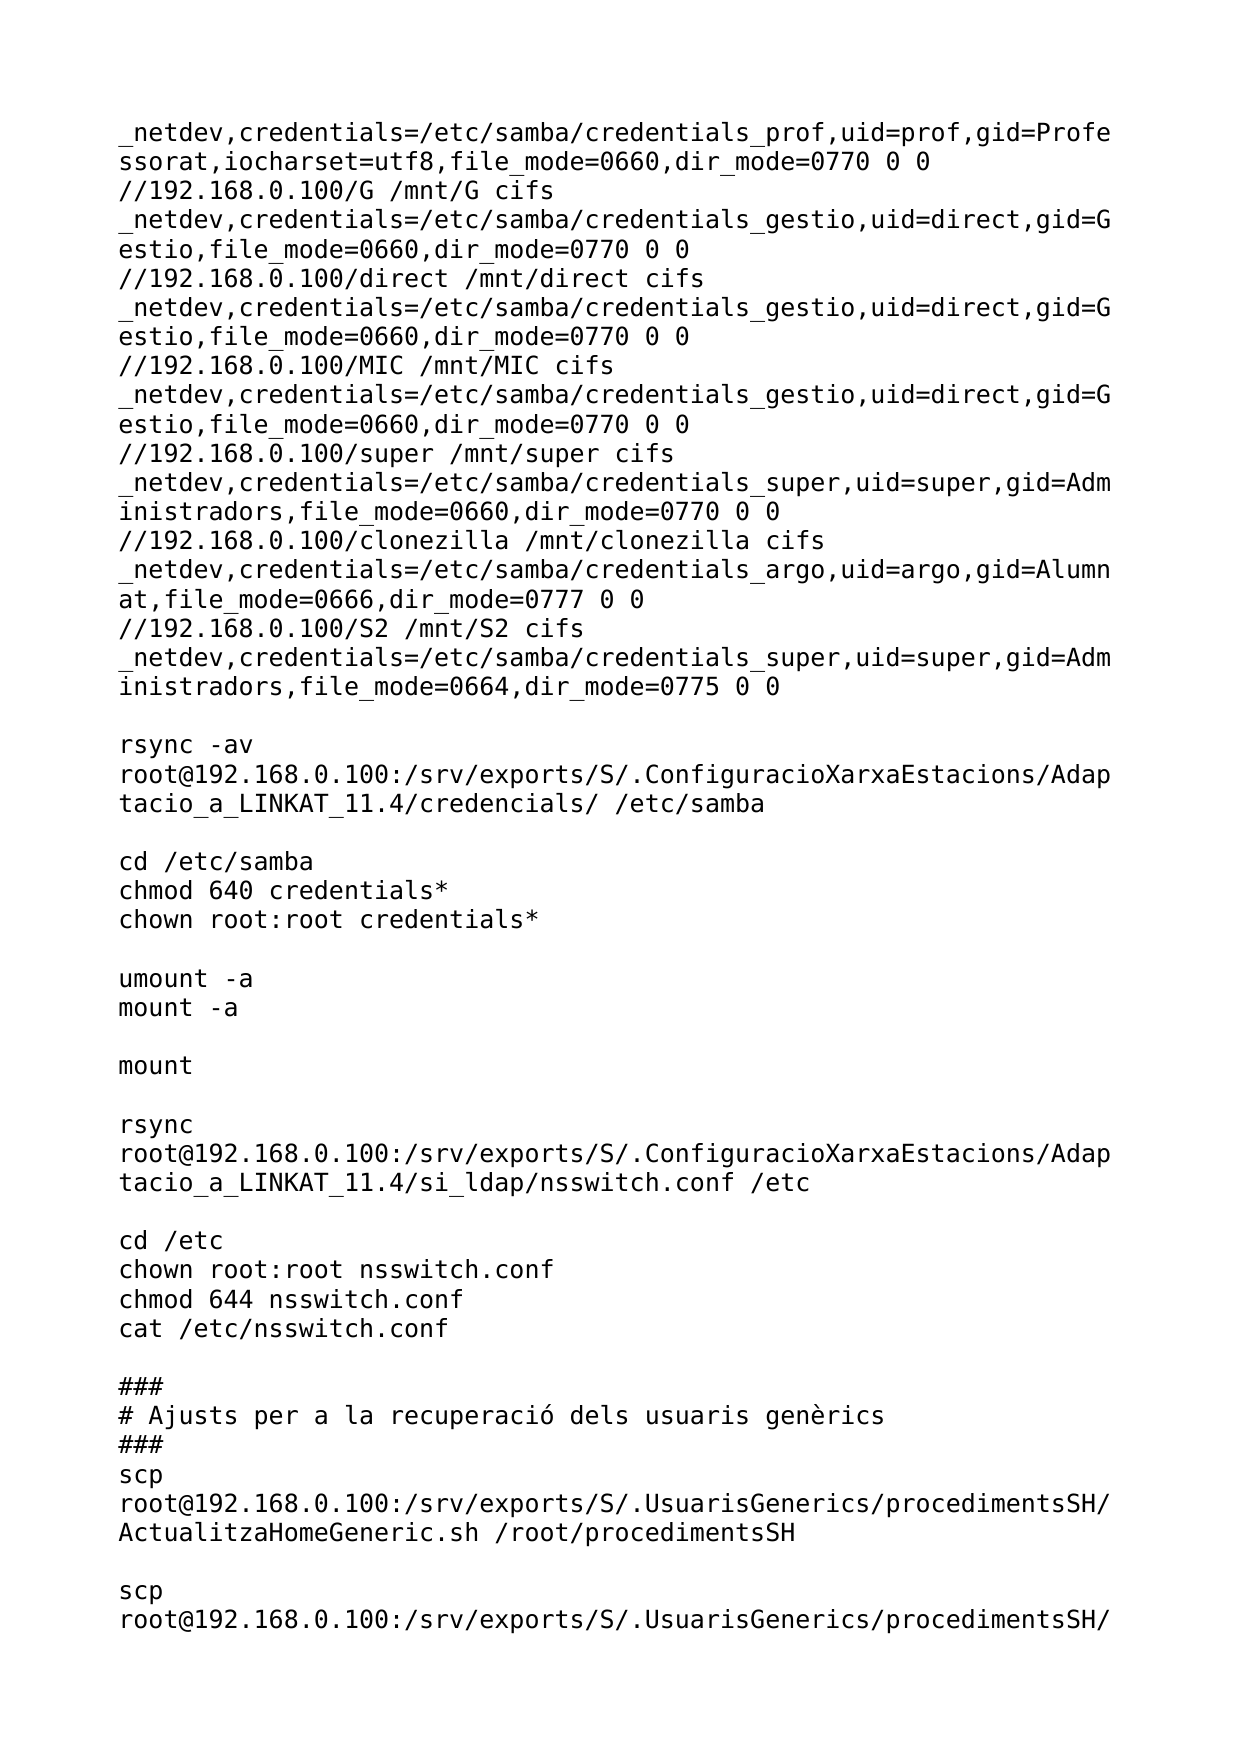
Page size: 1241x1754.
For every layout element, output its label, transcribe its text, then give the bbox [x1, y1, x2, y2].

text _netdev,credentials=/etc/samba/credentials_prof,uid=prof,gid=Professorat,iocharset=utf8,file_mode=0660,dir_mode=0770 0 0 //192.168.0.100/G /mnt/G cifs _netdev,credentials=/etc/samba/credentials_gestio,uid=direct,gid=Gestio,file_mode=0660,dir_mode=0770 0 0 //192.168.0.100/direct /mnt/direct cifs _netdev,credentials=/etc/samba/credentials_gestio,uid=direct,gid=Gestio,file_mode=0660,dir_mode=0770 0 0 //192.168.0.100/MIC /mnt/MIC cifs _netdev,credentials=/etc/samba/credentials_gestio,uid=direct,gid=Gestio,file_mode=0660,dir_mode=0770 0 0 //192.168.0.100/super /mnt/super cifs _netdev,credentials=/etc/samba/credentials_super,uid=super,gid=Administradors,file_mode=0660,dir_mode=0770 0 0 //192.168.0.100/clonezilla /mnt/clonezilla cifs _netdev,credentials=/etc/samba/credentials_argo,uid=argo,gid=Alumnat,file_mode=0666,dir_mode=0777 0 0 //192.168.0.100/S2 /mnt/S2 cifs _netdev,credentials=/etc/samba/credentials_super,uid=super,gid=Administradors,file_mode=0664,dir_mode=0775 0 0 rsync -av root@192.168.0.100:/srv/exports/S/.ConfiguracioXarxaEstacions/Adaptacio_a_LINKAT_11.4/credencials/ /etc/samba cd /etc/samba chmod 640 credentials* chown root:root credentials* umount -a mount -a mount rsync root@192.168.0.100:/srv/exports/S/.ConfiguracioXarxaEstacions/Adaptacio_a_LINKAT_11.4/si_ldap/nsswitch.conf /etc cd /etc chown root:root nsswitch.conf chmod 644 nsswitch.conf cat /etc/nsswitch.conf ### # Ajusts per a la recuperació dels usuaris genèrics ### scp root@192.168.0.100:/srv/exports/S/.UsuarisGenerics/procedimentsSH/ActualitzaHomeGeneric.sh /root/procedimentsSH scp root@192.168.0.100:/srv/exports/S/.UsuarisGenerics/procedimentsSH/ [118, 118, 1122, 1635]
